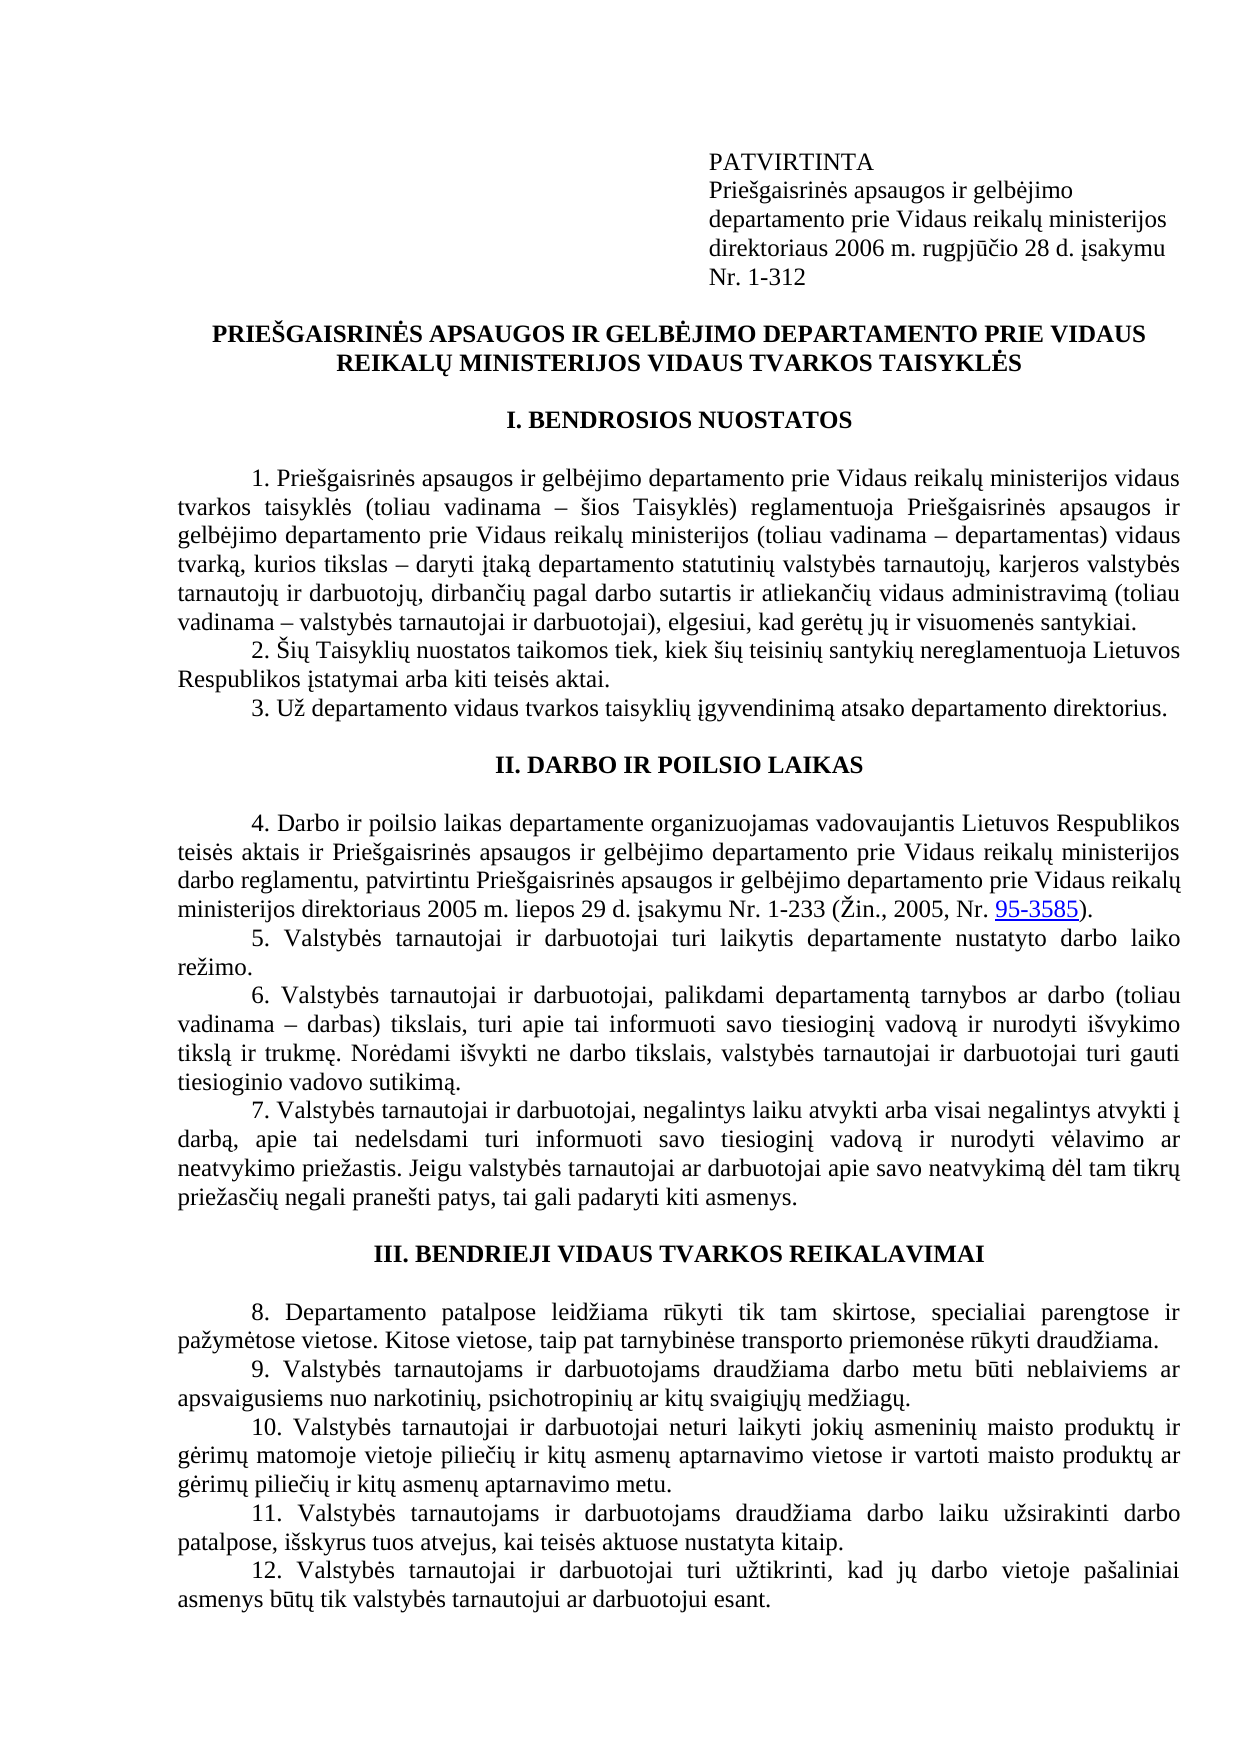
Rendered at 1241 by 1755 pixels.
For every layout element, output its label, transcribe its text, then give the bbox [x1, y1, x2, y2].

text Priešgaisrinės apsaugos ir gelbėjimo [177, 176, 1181, 204]
text direktoriaus 2006 m. rugpjūčio 28 d. įsakymu [177, 233, 1181, 262]
text departamento prie Vidaus reikalų ministerijos [177, 204, 1181, 233]
text I. BENDROSIOS NUOSTATOS [177, 406, 1181, 434]
text 9. Valstybės tarnautojams ir darbuotojams draudžiama darbo metu būti neblaiviems ar apsvaigusiems nuo narkotinių, psichotropinių ar kitų svaigiųjų medžiagų. [177, 1354, 1181, 1412]
text 6. Valstybės tarnautojai ir darbuotojai, palikdami departamentą tarnybos ar darbo (toliau vadinama – darbas) tikslais, turi apie tai informuoti savo tiesioginį vadovą ir nurodyti išvykimo tikslą ir trukmę. Norėdami išvykti ne darbo tikslais, valstybės tarnautojai ir darbuotojai turi gauti tiesioginio vadovo sutikimą. [177, 981, 1181, 1096]
text Nr. 1-312 [177, 262, 1181, 291]
text 12. Valstybės tarnautojai ir darbuotojai turi užtikrinti, kad jų darbo vietoje pašaliniai asmenys būtų tik valstybės tarnautojui ar darbuotojui esant. [177, 1556, 1181, 1613]
text PATVIRTINTA [177, 147, 1181, 176]
text II. DARBO IR POILSIO LAIKAS [177, 751, 1181, 779]
text 4. Darbo ir poilsio laikas departamente organizuojamas vadovaujantis Lietuvos Respublikos teisės aktais ir Priešgaisrinės apsaugos ir gelbėjimo departamento prie Vidaus reikalų ministerijos darbo reglamentu, patvirtintu Priešgaisrinės apsaugos ir gelbėjimo departamento prie Vidaus reikalų ministerijos direktoriaus 2005 m. liepos 29 d. įsakymu Nr. 1-233 (Žin., 2005, Nr. 95-3585). [177, 808, 1181, 923]
text 8. Departamento patalpose leidžiama rūkyti tik tam skirtose, specialiai parengtose ir pažymėtose vietose. Kitose vietose, taip pat tarnybinėse transporto priemonėse rūkyti draudžiama. [177, 1297, 1181, 1354]
text 1. Priešgaisrinės apsaugos ir gelbėjimo departamento prie Vidaus reikalų ministerijos vidaus tvarkos taisyklės (toliau vadinama – šios Taisyklės) reglamentuoja Priešgaisrinės apsaugos ir gelbėjimo departamento prie Vidaus reikalų ministerijos (toliau vadinama – departamentas) vidaus tvarką, kurios tikslas – daryti įtaką departamento statutinių valstybės tarnautojų, karjeros valstybės tarnautojų ir darbuotojų, dirbančių pagal darbo sutartis ir atliekančių vidaus administravimą (toliau vadinama – valstybės tarnautojai ir darbuotojai), elgesiui, kad gerėtų jų ir visuomenės santykiai. [177, 463, 1181, 636]
text 7. Valstybės tarnautojai ir darbuotojai, negalintys laiku atvykti arba visai negalintys atvykti į darbą, apie tai nedelsdami turi informuoti savo tiesioginį vadovą ir nurodyti vėlavimo ar neatvykimo priežastis. Jeigu valstybės tarnautojai ar darbuotojai apie savo neatvykimą dėl tam tikrų priežasčių negali pranešti patys, tai gali padaryti kiti asmenys. [177, 1096, 1181, 1211]
text 3. Už departamento vidaus tvarkos taisyklių įgyvendinimą atsako departamento direktorius. [177, 693, 1181, 722]
text 5. Valstybės tarnautojai ir darbuotojai turi laikytis departamente nustatyto darbo laiko režimo. [177, 923, 1181, 981]
text III. BENDRIEJI VIDAUS TVARKOS REIKALAVIMAI [177, 1239, 1181, 1268]
text 11. Valstybės tarnautojams ir darbuotojams draudžiama darbo laiku užsirakinti darbo patalpose, išskyrus tuos atvejus, kai teisės aktuose nustatyta kitaip. [177, 1498, 1181, 1556]
text 10. Valstybės tarnautojai ir darbuotojai neturi laikyti jokių asmeninių maisto produktų ir gėrimų matomoje vietoje piliečių ir kitų asmenų aptarnavimo vietose ir vartoti maisto produktų ar gėrimų piliečių ir kitų asmenų aptarnavimo metu. [177, 1412, 1181, 1498]
text 2. Šių Taisyklių nuostatos taikomos tiek, kiek šių teisinių santykių nereglamentuoja Lietuvos Respublikos įstatymai arba kiti teisės aktai. [177, 636, 1181, 693]
text PRIEŠGAISRINĖS APSAUGOS IR GELBĖJIMO DEPARTAMENTO PRIE VIDAUS REIKALŲ MINISTERIJOS VIDAUS TVARKOS TAISYKLĖS [177, 319, 1181, 377]
